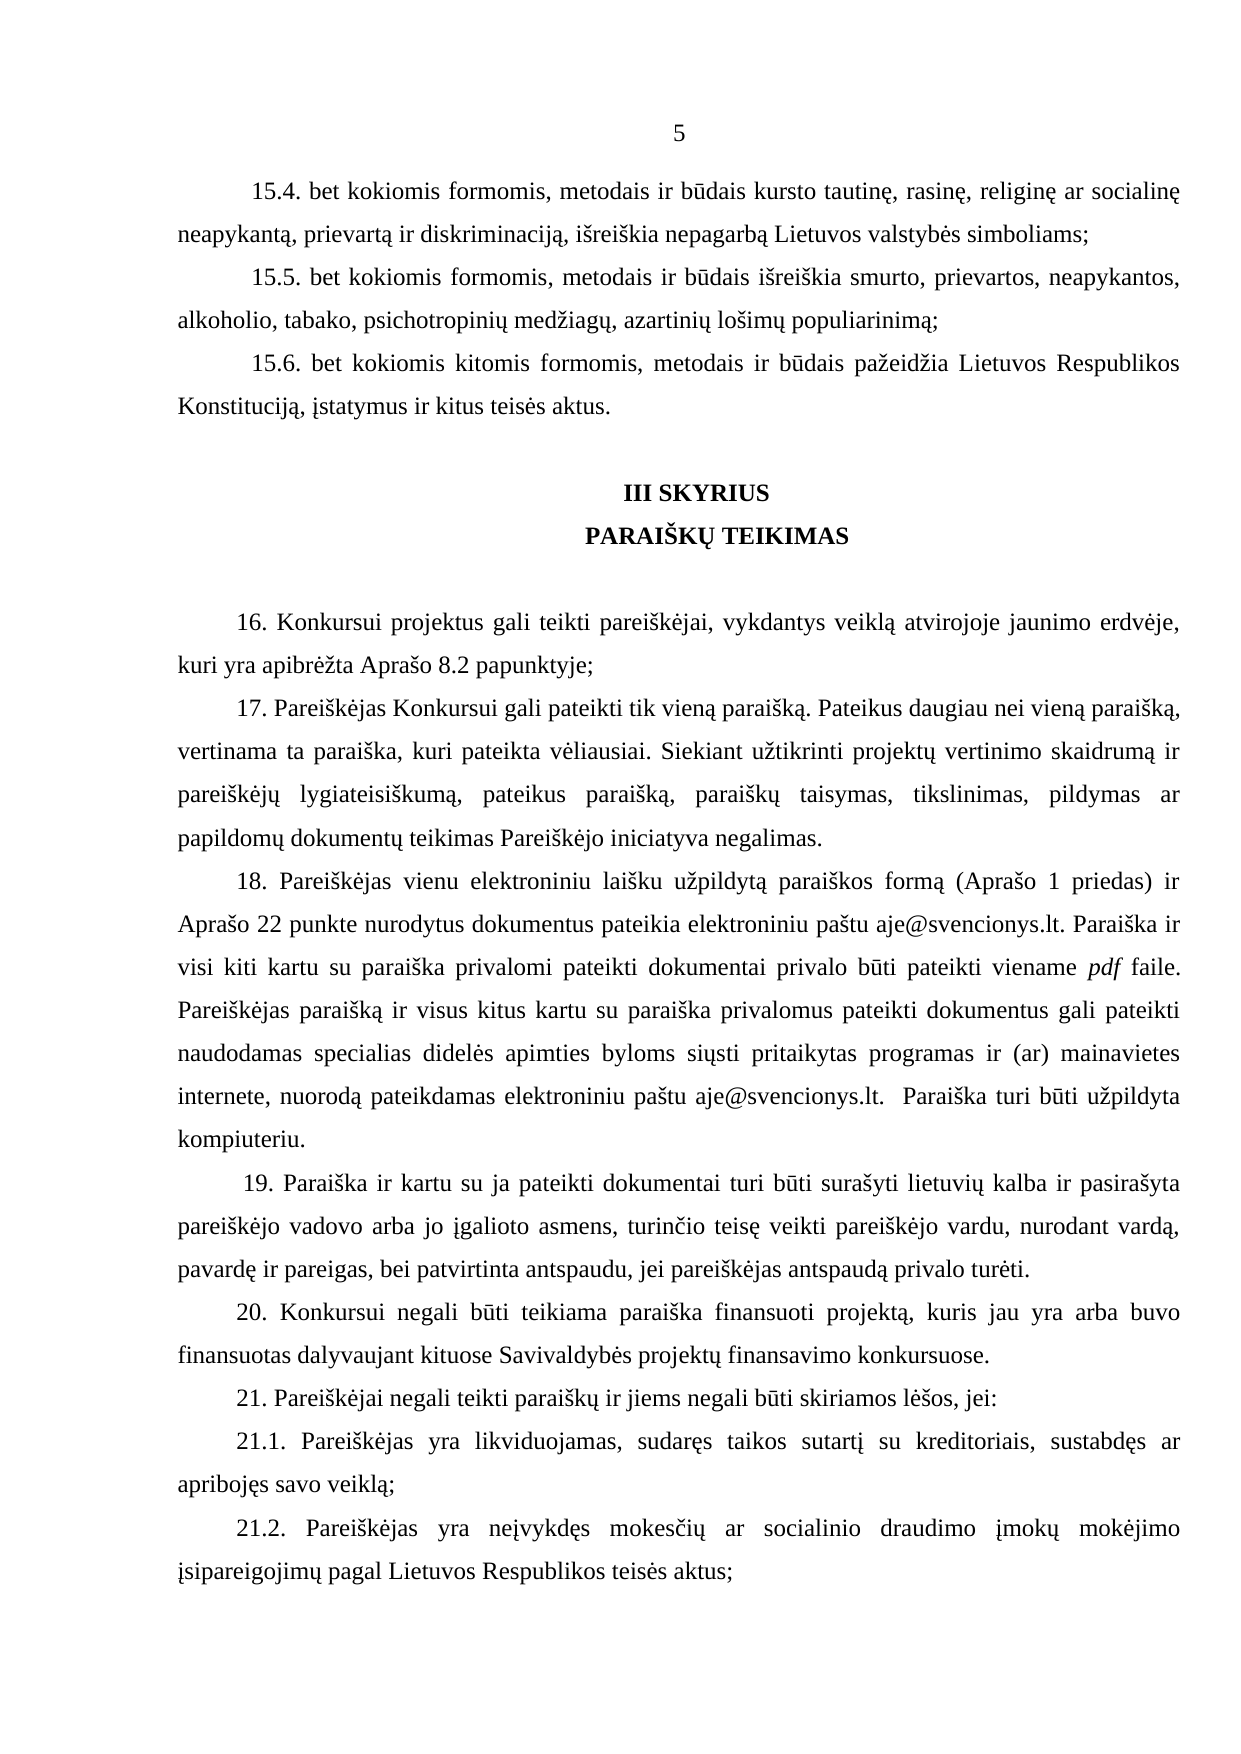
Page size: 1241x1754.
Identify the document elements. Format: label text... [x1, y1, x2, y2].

text PARAIŠKŲ TEIKIMAS [259, 521, 1181, 549]
text 15.4. bet kokiomis formomis, metodais ir būdais kursto tautinę, rasinę, religinę ar socialinę neapykantą, prievartą ir diskriminaciją, išreiškia nepagarbą Lietuvos valstybės simboliams; [177, 176, 1181, 248]
text 21.1. Pareiškėjas yra likviduojamas, sudaręs taikos sutartį su kreditoriais, sustabdęs ar apribojęs savo veiklą; [177, 1426, 1181, 1498]
text 15.5. bet kokiomis formomis, metodais ir būdais išreiškia smurto, prievartos, neapykantos, alkoholio, tabako, psichotropinių medžiagų, azartinių lošimų populiarinimą; [177, 262, 1181, 334]
text 16. Konkursui projektus gali teikti pareiškėjai, vykdantys veiklą atvirojoje jaunimo erdvėje, kuri yra apibrėžta Aprašo 8.2 papunktyje; [177, 607, 1181, 679]
text 19. Paraiška ir kartu su ja pateikti dokumentai turi būti surašyti lietuvių kalba ir pasirašyta pareiškėjo vadovo arba jo įgalioto asmens, turinčio teisę veikti pareiškėjo vardu, nurodant vardą, pavardę ir pareigas, bei patvirtinta antspaudu, jei pareiškėjas antspaudą privalo turėti. [177, 1168, 1181, 1283]
text 20. Konkursui negali būti teikiama paraiška finansuoti projektą, kuris jau yra arba buvo finansuotas dalyvaujant kituose Savivaldybės projektų finansavimo konkursuose. [177, 1297, 1181, 1369]
text 21. Pareiškėjai negali teikti paraiškų ir jiems negali būti skiriamos lėšos, jei: [177, 1383, 1181, 1412]
text 15.6. bet kokiomis kitomis formomis, metodais ir būdais pažeidžia Lietuvos Respublikos Konstituciją, įstatymus ir kitus teisės aktus. [177, 348, 1181, 420]
text III SKYRIUS [212, 478, 1181, 506]
text 18. Pareiškėjas vienu elektroniniu laišku užpildytą paraiškos formą (Aprašo 1 priedas) ir Aprašo 22 punkte nurodytus dokumentus pateikia elektroniniu paštu aje@svencionys.lt. Paraiška ir visi kiti kartu su paraiška privalomi pateikti dokumentai privalo būti pateikti viename pdf faile. Pareiškėjas paraišką ir visus kitus kartu su paraiška privalomus pateikti dokumentus gali pateikti naudodamas specialias didelės apimties byloms siųsti pritaikytas programas ir (ar) mainavietes internete, nuorodą pateikdamas elektroniniu paštu aje@svencionys.lt. Paraiška turi būti užpildyta kompiuteriu. [177, 866, 1181, 1153]
text 17. Pareiškėjas Konkursui gali pateikti tik vieną paraišką. Pateikus daugiau nei vieną paraišką, vertinama ta paraiška, kuri pateikta vėliausiai. Siekiant užtikrinti projektų vertinimo skaidrumą ir pareiškėjų lygiateisiškumą, pateikus paraišką, paraiškų taisymas, tikslinimas, pildymas ar papildomų dokumentų teikimas Pareiškėjo iniciatyva negalimas. [177, 693, 1181, 851]
text 21.2. Pareiškėjas yra neįvykdęs mokesčių ar socialinio draudimo įmokų mokėjimo įsipareigojimų pagal Lietuvos Respublikos teisės aktus; [177, 1513, 1181, 1584]
